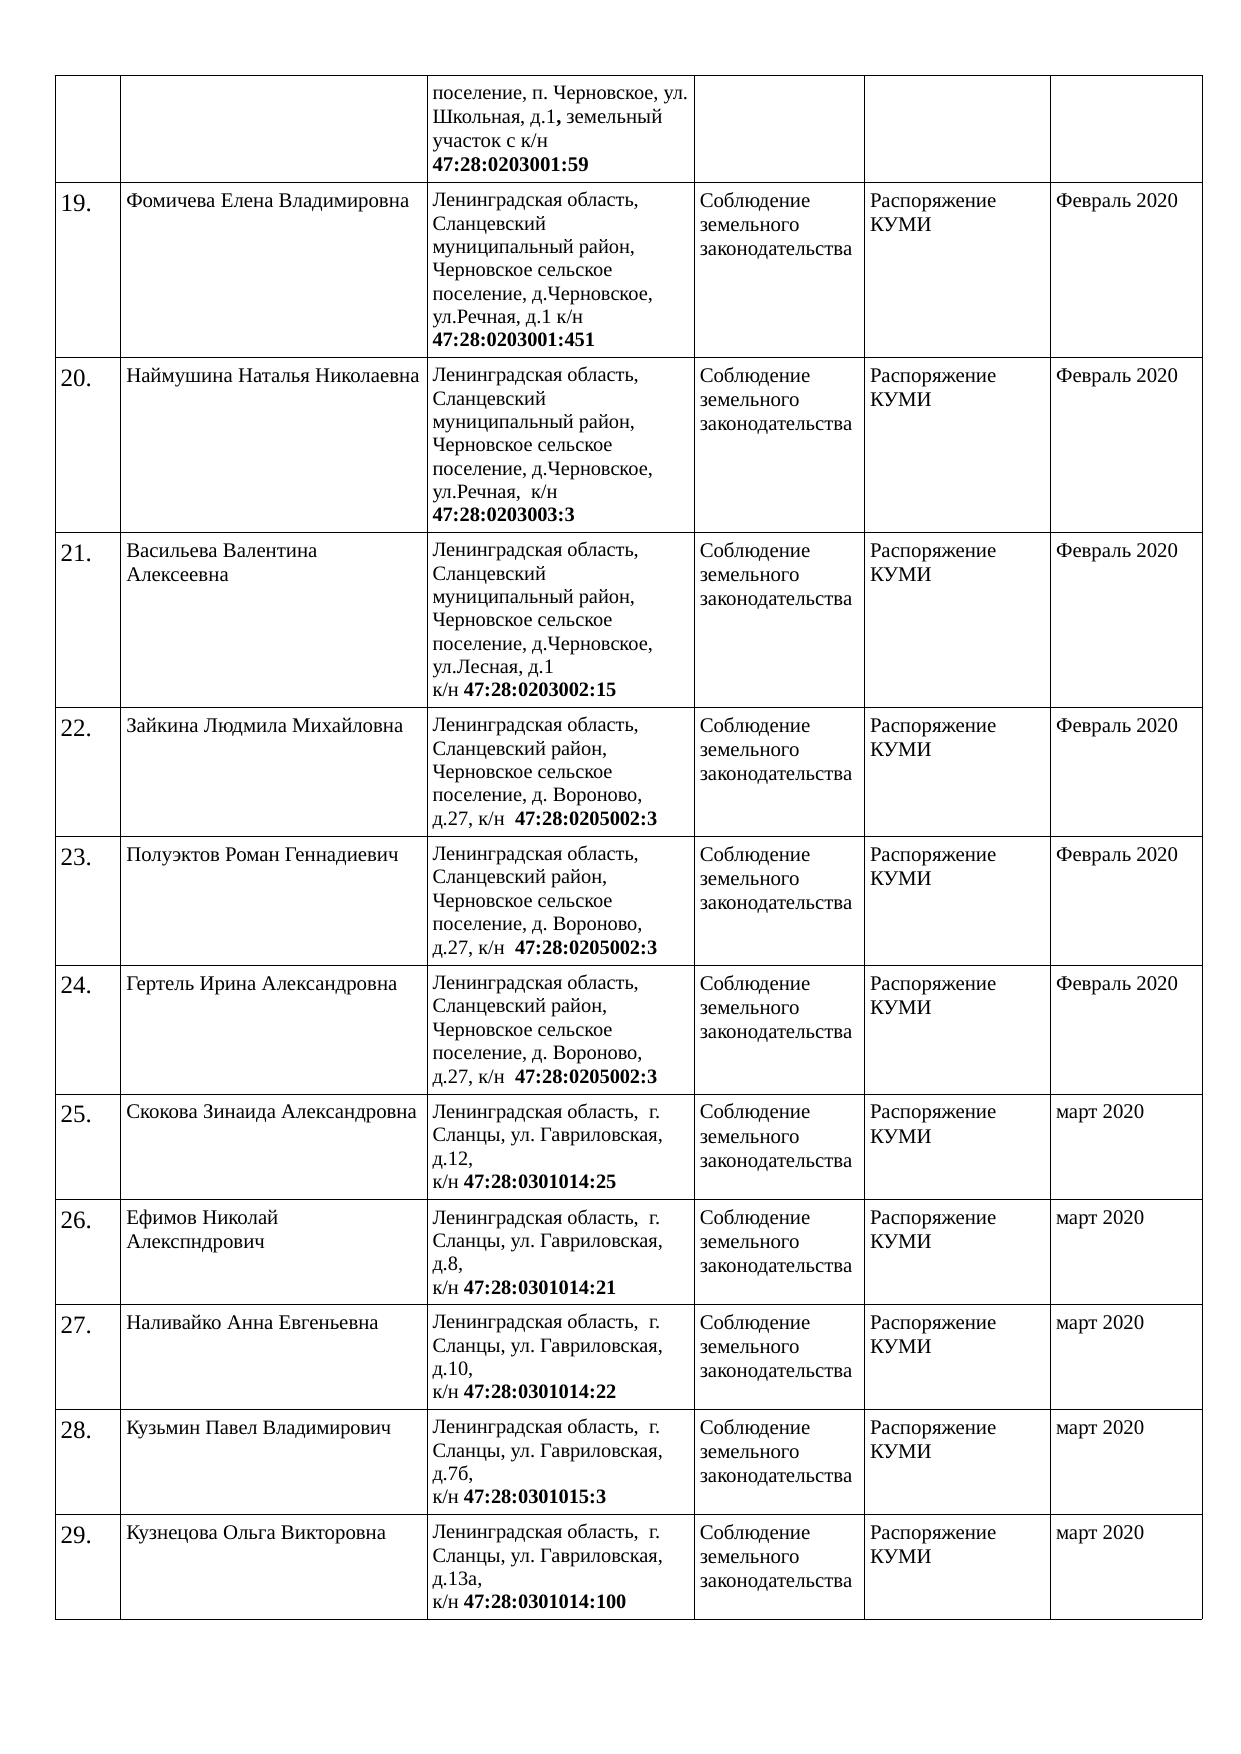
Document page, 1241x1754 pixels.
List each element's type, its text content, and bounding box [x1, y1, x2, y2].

table_cell 21. [56, 533, 120, 707]
table_cell Соблюдение земельного законодательства [695, 358, 864, 532]
table_cell Кузьмин Павел Владимирович [121, 1410, 427, 1514]
table_cell [1051, 76, 1202, 182]
table_cell Распоряжение КУМИ [865, 533, 1050, 707]
table_cell Соблюдение земельного законодательства [695, 533, 864, 707]
table_cell Февраль 2020 [1051, 708, 1202, 836]
table_cell 24. [56, 966, 120, 1094]
table_cell март 2020 [1051, 1095, 1202, 1199]
table_cell Ленинградская область, Сланцевский муниципальный район, Черновское сельское поселение, д.Черновское, ул.Лесная, д.1 к/н 47:28:0203002:15 [428, 533, 694, 707]
table_cell март 2020 [1051, 1515, 1202, 1619]
table_cell Гертель Ирина Александровна [121, 966, 427, 1094]
table_cell Ленинградская область, г. Сланцы, ул. Гавриловская, д.12, к/н 47:28:0301014:25 [428, 1095, 694, 1199]
table_cell Соблюдение земельного законодательства [695, 183, 864, 357]
table_cell Распоряжение КУМИ [865, 1200, 1050, 1304]
table_cell [865, 76, 1050, 182]
table_cell Распоряжение КУМИ [865, 1515, 1050, 1619]
table_cell 22. [56, 708, 120, 836]
table_cell Соблюдение земельного законодательства [695, 708, 864, 836]
table_cell Ленинградская область, г. Сланцы, ул. Гавриловская, д.7б, к/н 47:28:0301015:3 [428, 1410, 694, 1514]
table_cell март 2020 [1051, 1410, 1202, 1514]
table_cell Соблюдение земельного законодательства [695, 1305, 864, 1409]
table_cell 20. [56, 358, 120, 532]
table_cell Соблюдение земельного законодательства [695, 966, 864, 1094]
table_cell Ефимов Николай Алекспндрович [121, 1200, 427, 1304]
table_cell Распоряжение КУМИ [865, 1095, 1050, 1199]
table_cell Февраль 2020 [1051, 966, 1202, 1094]
table_cell Соблюдение земельного законодательства [695, 1410, 864, 1514]
table_cell [695, 76, 864, 182]
table_cell 28. [56, 1410, 120, 1514]
table_cell Распоряжение КУМИ [865, 1305, 1050, 1409]
table_cell Полуэктов Роман Геннадиевич [121, 837, 427, 965]
table_cell Фомичева Елена Владимировна [121, 183, 427, 357]
table_cell Васильева Валентина Алексеевна [121, 533, 427, 707]
table_cell Распоряжение КУМИ [865, 183, 1050, 357]
table_cell Ленинградская область, г. Сланцы, ул. Гавриловская, д.13а, к/н 47:28:0301014:100 [428, 1515, 694, 1619]
table_cell Ленинградская область, Сланцевский муниципальный район, Черновское сельское поселение, д.Черновское, ул.Речная, к/н 47:28:0203003:3 [428, 358, 694, 532]
table_cell Зайкина Людмила Михайловна [121, 708, 427, 836]
table_cell Февраль 2020 [1051, 837, 1202, 965]
table_cell Наймушина Наталья Николаевна [121, 358, 427, 532]
table_cell [121, 76, 427, 182]
table_cell Ленинградская область, Сланцевский муниципальный район, Черновское сельское поселение, д.Черновское, ул.Речная, д.1 к/н 47:28:0203001:451 [428, 183, 694, 357]
table_cell Февраль 2020 [1051, 533, 1202, 707]
table_cell Соблюдение земельного законодательства [695, 1200, 864, 1304]
table_cell Скокова Зинаида Александровна [121, 1095, 427, 1199]
table_cell Соблюдение земельного законодательства [695, 837, 864, 965]
table_cell Кузнецова Ольга Викторовна [121, 1515, 427, 1619]
table_cell март 2020 [1051, 1305, 1202, 1409]
table_cell Ленинградская область, Сланцевский район, Черновское сельское поселение, д. Вороново, д.27, к/н 47:28:0205002:3 [428, 966, 694, 1094]
table_cell Распоряжение КУМИ [865, 837, 1050, 965]
table_cell 19. [56, 183, 120, 357]
table_cell 26. [56, 1200, 120, 1304]
table_cell 29. [56, 1515, 120, 1619]
table_cell Соблюдение земельного законодательства [695, 1095, 864, 1199]
table_cell Февраль 2020 [1051, 358, 1202, 532]
table_cell Ленинградская область, г. Сланцы, ул. Гавриловская, д.8, к/н 47:28:0301014:21 [428, 1200, 694, 1304]
table_cell 27. [56, 1305, 120, 1409]
table_cell Ленинградская область, Сланцевский район, Черновское сельское поселение, д. Вороново, д.27, к/н 47:28:0205002:3 [428, 837, 694, 965]
table_cell поселение, п. Черновское, ул. Школьная, д.1, земельный участок с к/н 47:28:0203001:59 [428, 76, 694, 182]
table_cell Соблюдение земельного законодательства [695, 1515, 864, 1619]
table_cell 25. [56, 1095, 120, 1199]
table_cell март 2020 [1051, 1200, 1202, 1304]
table_cell Ленинградская область, Сланцевский район, Черновское сельское поселение, д. Вороново, д.27, к/н 47:28:0205002:3 [428, 708, 694, 836]
table_cell Распоряжение КУМИ [865, 1410, 1050, 1514]
table_cell Наливайко Анна Евгеньевна [121, 1305, 427, 1409]
table_cell Февраль 2020 [1051, 183, 1202, 357]
table_cell 23. [56, 837, 120, 965]
table_cell Ленинградская область, г. Сланцы, ул. Гавриловская, д.10, к/н 47:28:0301014:22 [428, 1305, 694, 1409]
table_cell [56, 76, 120, 182]
table_cell Распоряжение КУМИ [865, 358, 1050, 532]
table_cell Распоряжение КУМИ [865, 966, 1050, 1094]
table_cell Распоряжение КУМИ [865, 708, 1050, 836]
